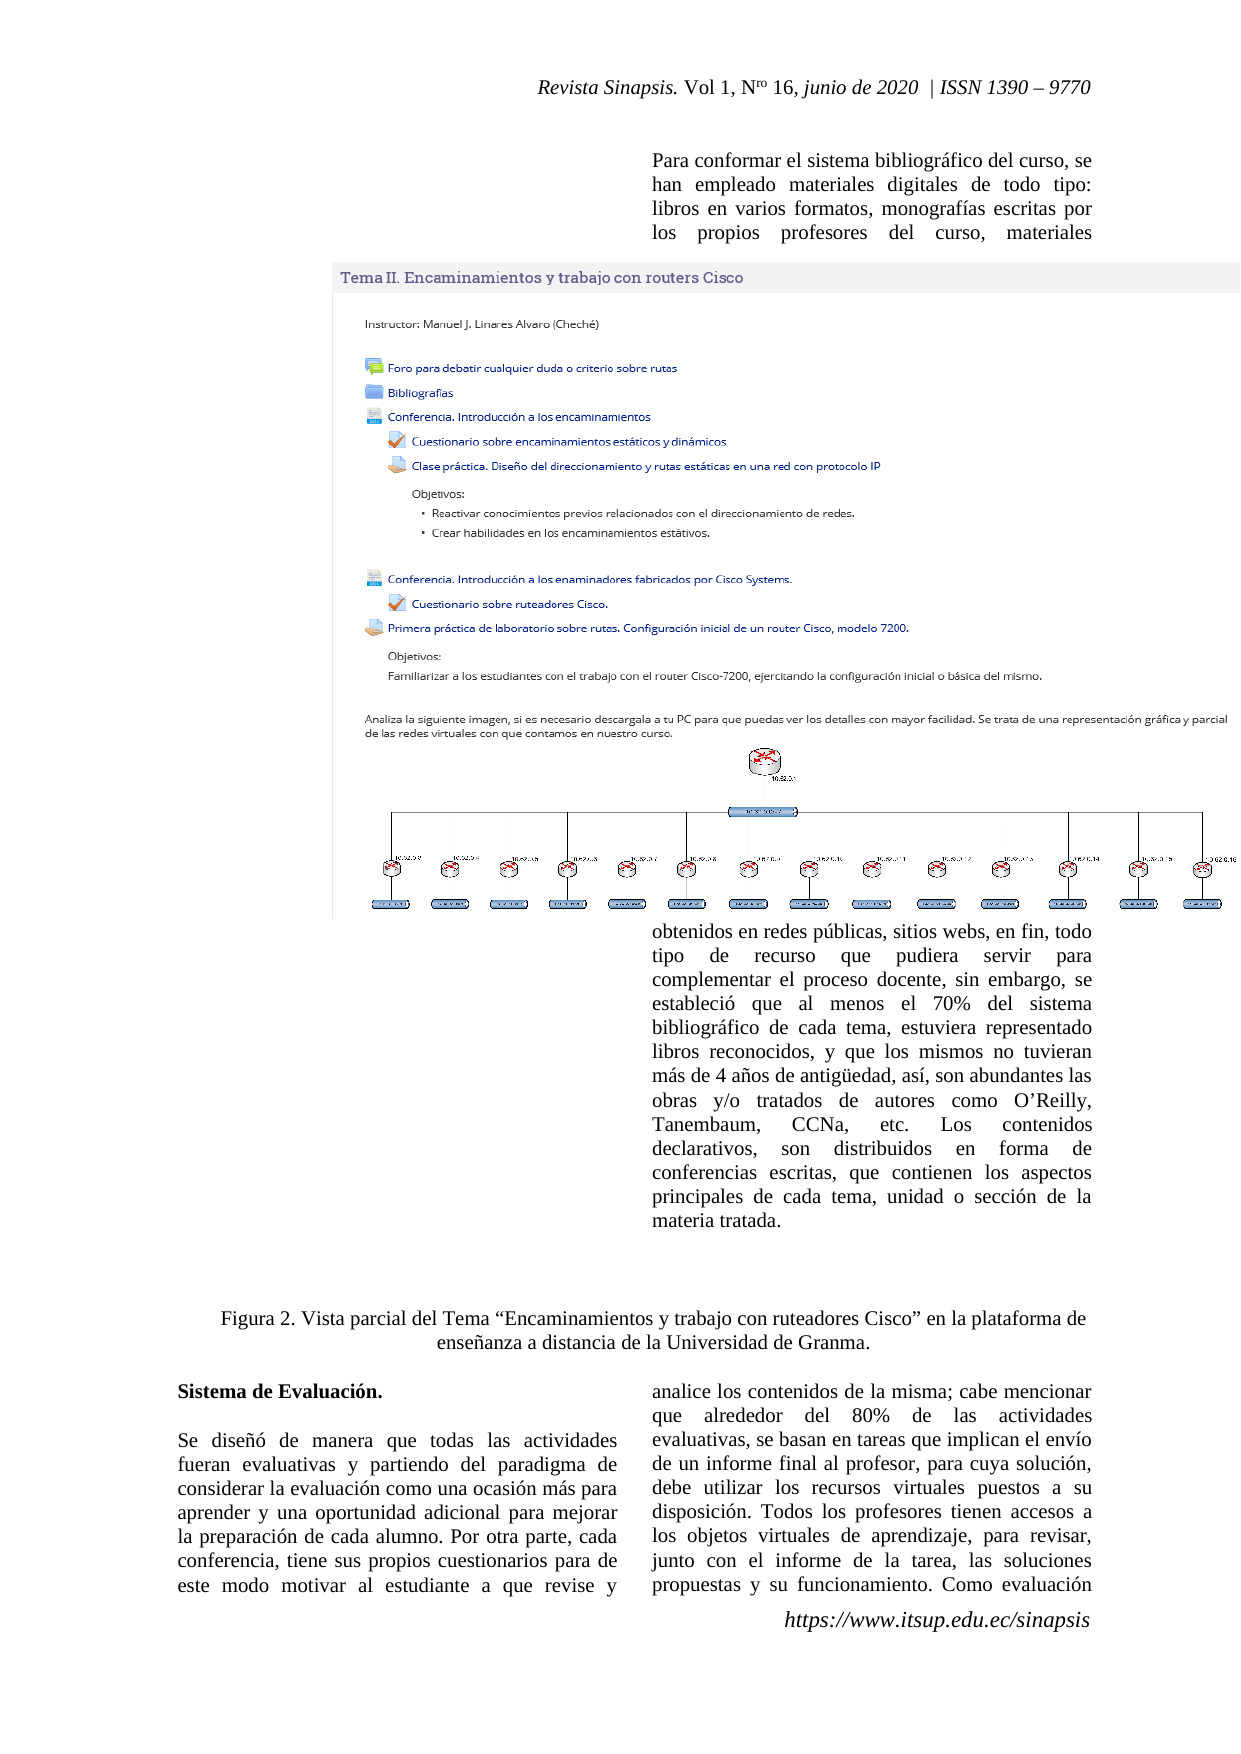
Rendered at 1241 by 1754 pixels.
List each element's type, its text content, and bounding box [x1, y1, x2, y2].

text obtenidos en redes públicas, sitios webs, en fin, todo tipo de recurso que pudiera servir para complementar el proceso docente, sin embargo, se estableció que al menos el 70% del sistema bibliográfico de cada tema, estuviera representado libros reconocidos, y que los mismos no tuvieran más de 4 años de antigüedad, así, son abundantes las obras y/o tratados de autores como O’Reilly, Tanembaum, CCNa, etc. Los contenidos declarativos, son distribuidos en forma de conferencias escritas, que contienen los aspectos principales de cada tema, unidad o sección de la materia tratada. [652, 919, 1093, 1232]
text Para conformar el sistema bibliográfico del curso, se han empleado materiales digitales de todo tipo: libros en varios formatos, monografías escritas por los propios profesores del curso, materiales [652, 148, 1093, 262]
text analice los contenidos de la misma; cabe mencionar que alrededor del 80% de las actividades evaluativas, se basan en tareas que implican el envío de un informe final al profesor, para cuya solución, debe utilizar los recursos virtuales puestos a su disposición. Todos los profesores tienen accesos a los objetos virtuales de aprendizaje, para revisar, junto con el informe de la tarea, las soluciones propuestas y su funcionamiento. Como evaluación [652, 1379, 1093, 1596]
text Figura 2. Vista parcial del Tema “Encaminamientos y trabajo con ruteadores Cisco” en la plataforma de enseñanza a distancia de la Universidad de Granma. [215, 1306, 1093, 1354]
text Se diseñó de manera que todas las actividades fueran evaluativas y partiendo del paradigma de considerar la evaluación como una ocasión más para aprender y una oportunidad adicional para mejorar la preparación de cada alumno. Por otra parte, cada conferencia, tiene sus propios cuestionarios para de este modo motivar al estudiante a que revise y [177, 1428, 618, 1597]
subtitle Sistema de Evaluación. [177, 1379, 618, 1403]
